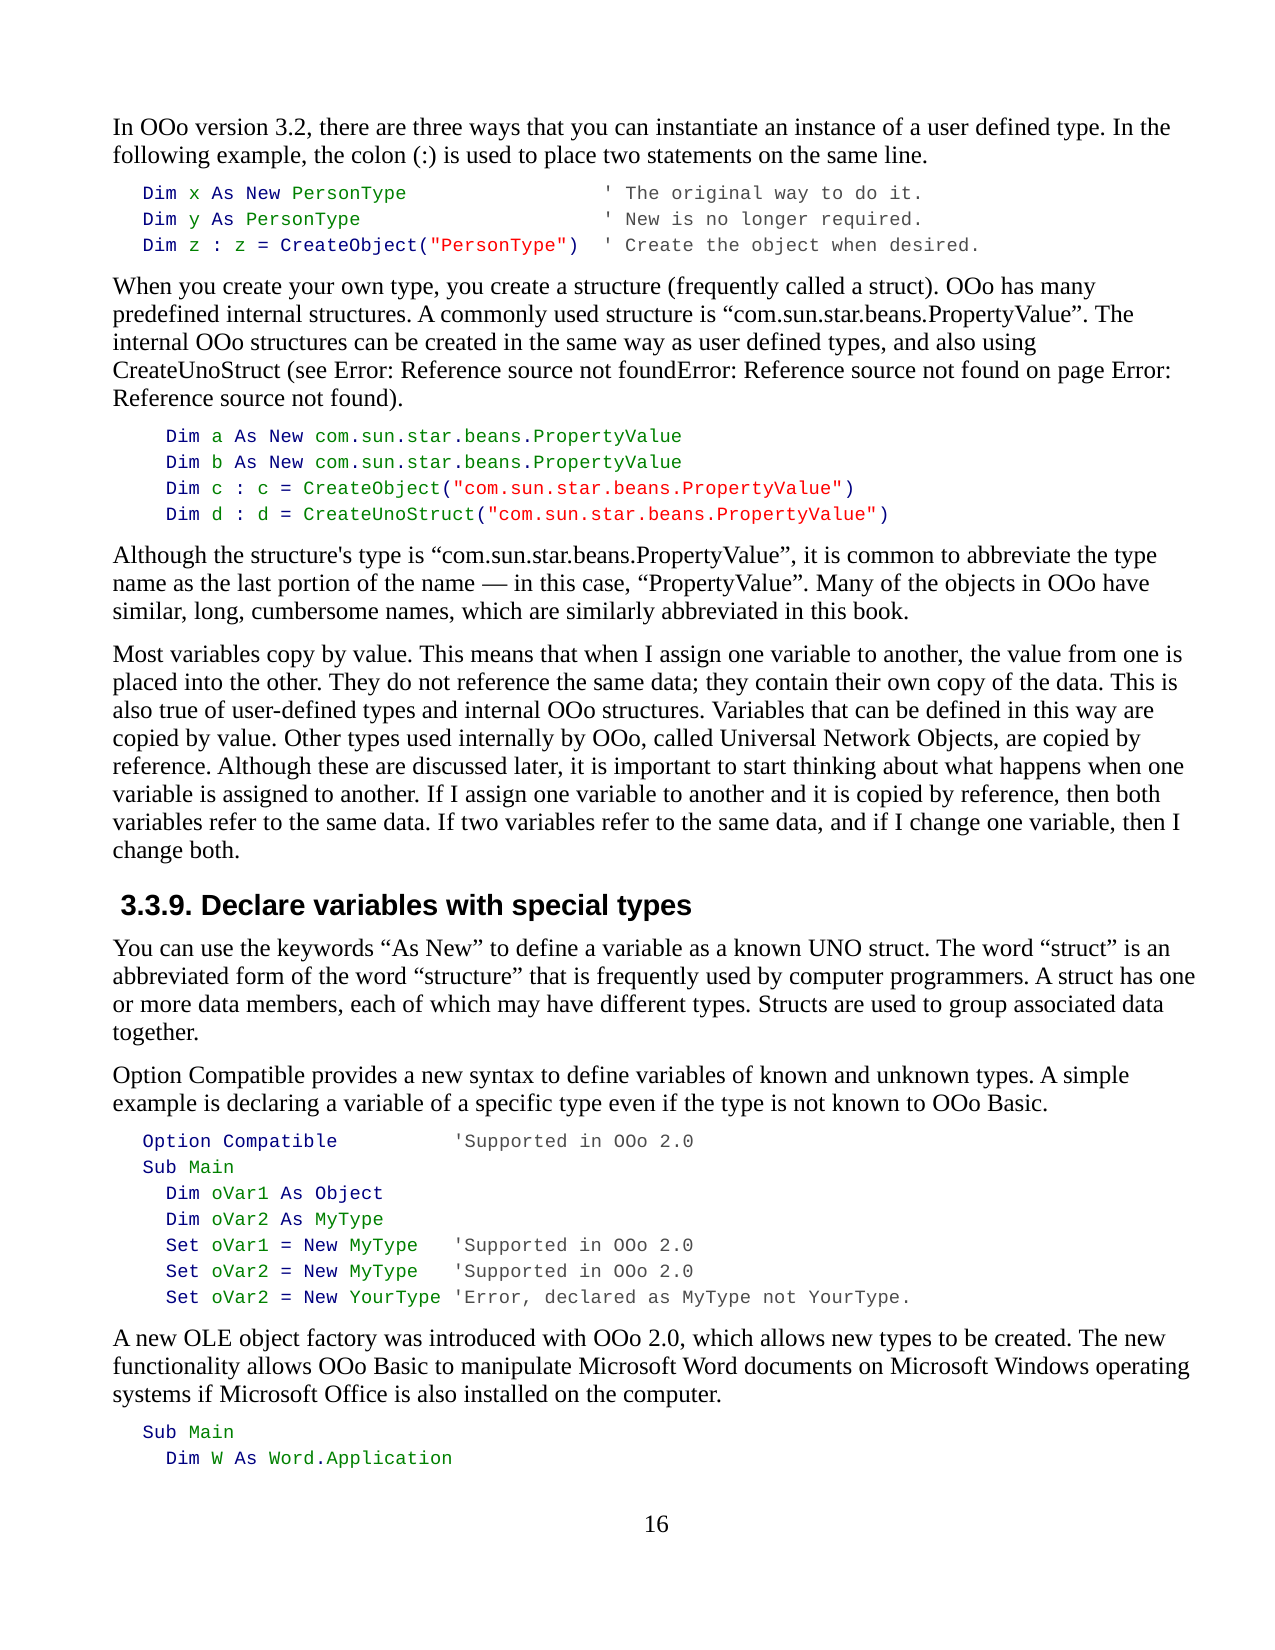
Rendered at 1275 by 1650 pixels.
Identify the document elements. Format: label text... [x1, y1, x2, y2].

text Dim oVar2 As MyType [142, 1209, 1200, 1231]
text Dim b As New com.sun.star.beans.PropertyValue [142, 452, 1200, 474]
text Set oVar1 = New MyType 'Supported in OOo 2.0 [142, 1235, 1200, 1257]
text Option Compatible provides a new syntax to define variables of known and unknown types. A simple example is declaring a variable of a specific type even if the type is not known to OOo Basic. [112, 1061, 1200, 1117]
text Dim y As PersonType ' New is no longer required. [142, 209, 1200, 231]
text Dim a As New com.sun.star.beans.PropertyValue [142, 427, 1200, 448]
text In OOo version 3.2, there are three ways that you can instantiate an instance of a user defined type. In the following example, the colon (:) is used to place two statements on the same line. [112, 112, 1200, 168]
text Set oVar2 = New YourType 'Error, declared as MyType not YourType. [142, 1287, 1200, 1309]
text Dim x As New PersonType ' The original way to do it. [142, 183, 1200, 205]
text A new OLE object factory was introduced with OOo 2.0, which allows new types to be created. The new functionality allows OOo Basic to manipulate Microsoft Word documents on Microsoft Windows operating systems if Microsoft Office is also installed on the computer. [112, 1324, 1200, 1408]
text Dim oVar1 As Object [142, 1183, 1200, 1205]
text Dim z : z = CreateObject("PersonType") ' Create the object when desired. [142, 235, 1200, 257]
text Dim W As Word.Application [142, 1448, 1200, 1470]
subtitle Declare variables with special types [112, 889, 1200, 921]
text Sub Main [142, 1157, 1200, 1179]
text Dim c : c = CreateObject("com.sun.star.beans.PropertyValue") [142, 478, 1200, 500]
text Sub Main [142, 1422, 1200, 1444]
text You can use the keywords “As New” to define a variable as a known UNO struct. The word “struct” is an abbreviated form of the word “structure” that is frequently used by computer programmers. A struct has one or more data members, each of which may have different types. Structs are used to group associated data together. [112, 934, 1200, 1046]
text Option Compatible 'Supported in OOo 2.0 [142, 1132, 1200, 1153]
text Although the structure's type is “com.sun.star.beans.PropertyValue”, it is common to abbreviate the type name as the last portion of the name — in this case, “PropertyValue”. Many of the objects in OOo have similar, long, cumbersome names, which are similarly abbreviated in this book. [112, 541, 1200, 625]
text When you create your own type, you create a structure (frequently called a struct). OOo has many predefined internal structures. A commonly used structure is “com.sun.star.beans.PropertyValue”. The internal OOo structures can be created in the same way as user defined types, and also using CreateUnoStruct (see Erro: Origem da referência não encontradaErro: Origem da referência não encontrada on page Erro: Origem da referência não encontrada). [112, 272, 1200, 412]
text Dim d : d = CreateUnoStruct("com.sun.star.beans.PropertyValue") [142, 504, 1200, 526]
text Most variables copy by value. This means that when I assign one variable to another, the value from one is placed into the other. They do not reference the same data; they contain their own copy of the data. This is also true of user-defined types and internal OOo structures. Variables that can be defined in this way are copied by value. Other types used internally by OOo, called Universal Network Objects, are copied by reference. Although these are discussed later, it is important to start thinking about what happens when one variable is assigned to another. If I assign one variable to another and it is copied by reference, then both variables refer to the same data. If two variables refer to the same data, and if I change one variable, then I change both. [112, 640, 1200, 864]
text Set oVar2 = New MyType 'Supported in OOo 2.0 [142, 1261, 1200, 1283]
